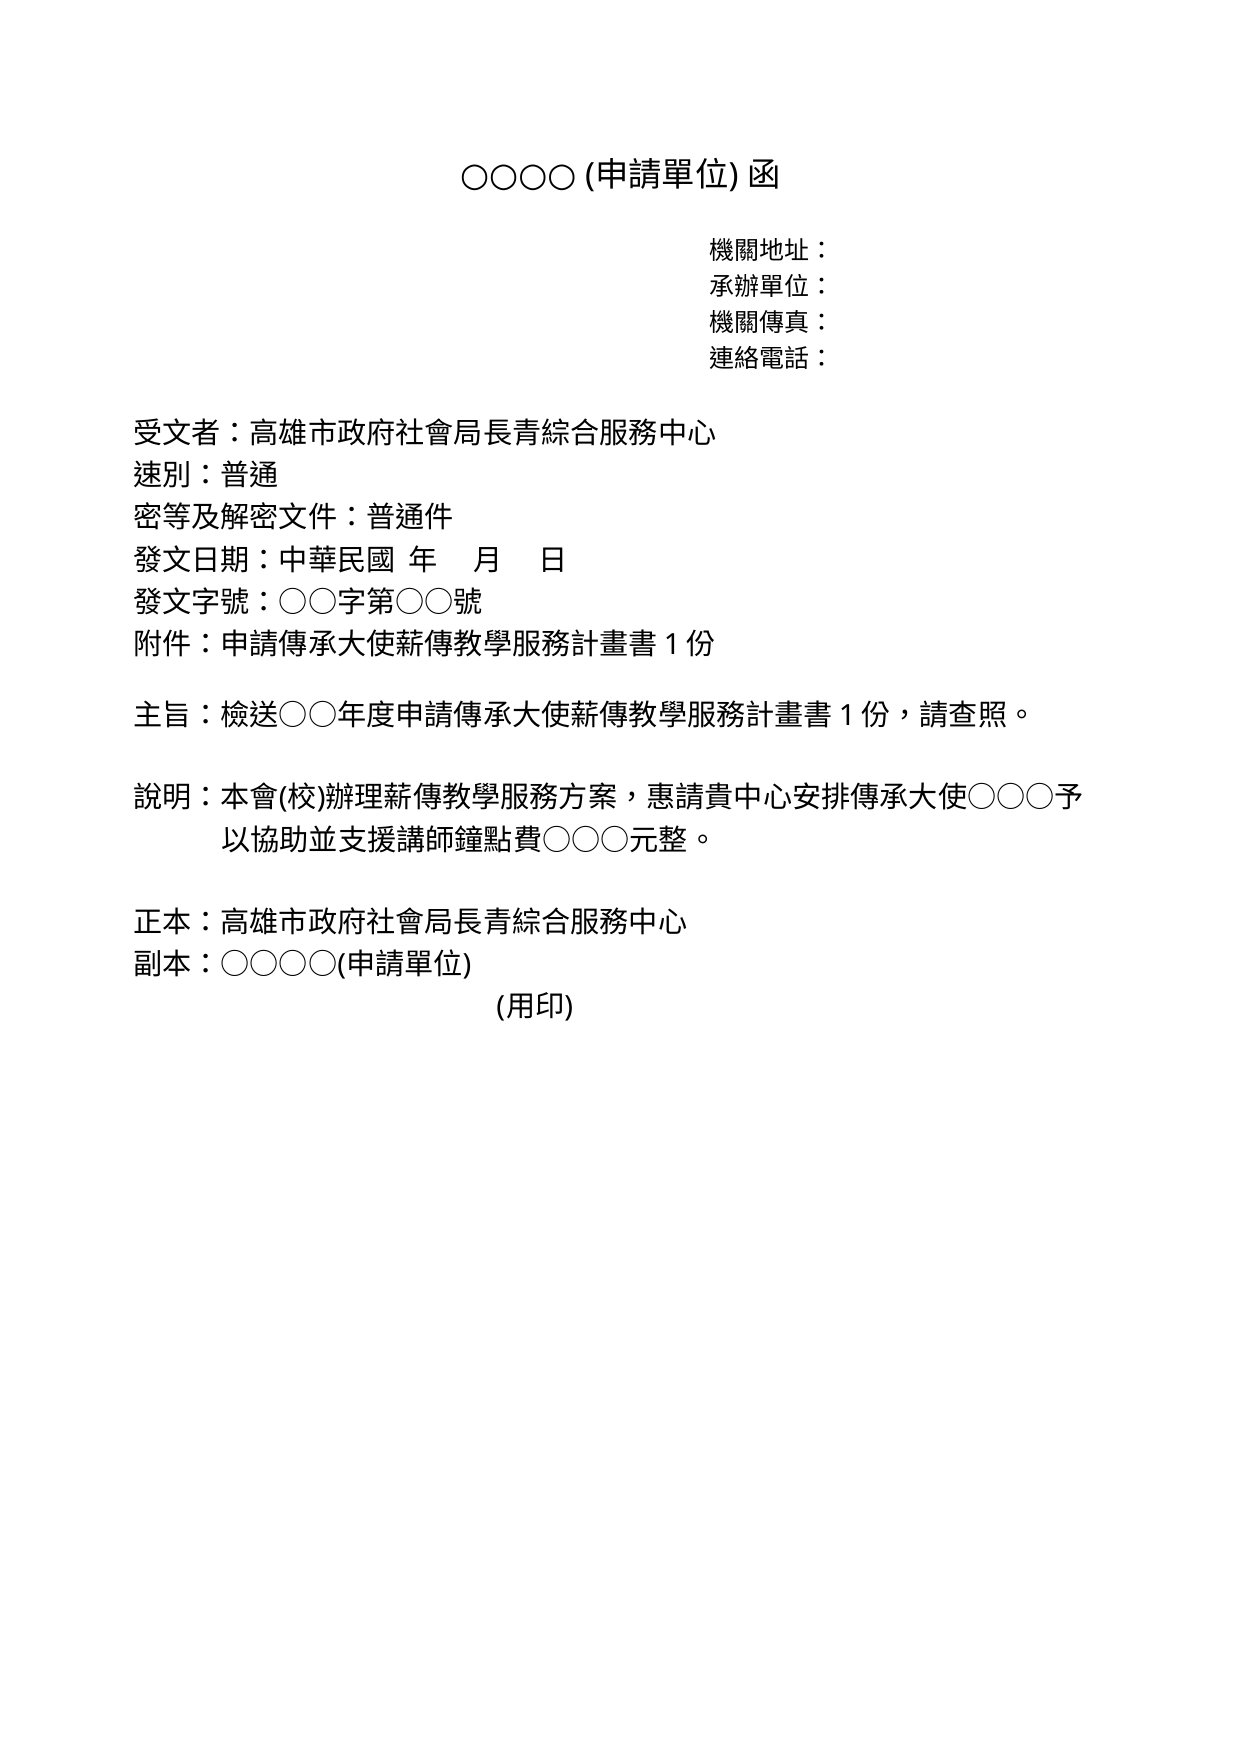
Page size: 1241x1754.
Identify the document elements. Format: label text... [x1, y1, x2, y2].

text 密等及解密文件：普通件 [133, 494, 1107, 536]
text 連絡電話： [709, 339, 1107, 375]
text 發文日期：中華民國 年 月 日 [133, 536, 1107, 578]
text (用印) [133, 983, 1107, 1025]
text 副本：○○○○(申請單位) [133, 941, 1107, 983]
text 機關地址： [709, 230, 1107, 266]
text 正本：高雄市政府社會局長青綜合服務中心 [133, 859, 1107, 941]
text 主旨：檢送○○年度申請傳承大使薪傳教學服務計畫書1份，請查照。 [133, 692, 1107, 734]
text 承辦單位： [709, 266, 1107, 303]
text 受文者：高雄市政府社會局長青綜合服務中心 [133, 409, 1107, 452]
text 說明：本會(校)辦理薪傳教學服務方案，惠請貴中心安排傳承大使○○○予以協助並支援講師鐘點費○○○元整。 [133, 774, 1107, 859]
text 機關傳真： [709, 303, 1107, 339]
text 發文字號：○○字第○○號 [133, 578, 1107, 621]
text 速別：普通 [133, 452, 1107, 494]
text 附件：申請傳承大使薪傳教學服務計畫書1份 [133, 621, 1107, 692]
text ○○○○ (申請單位) 函 [133, 148, 1107, 196]
